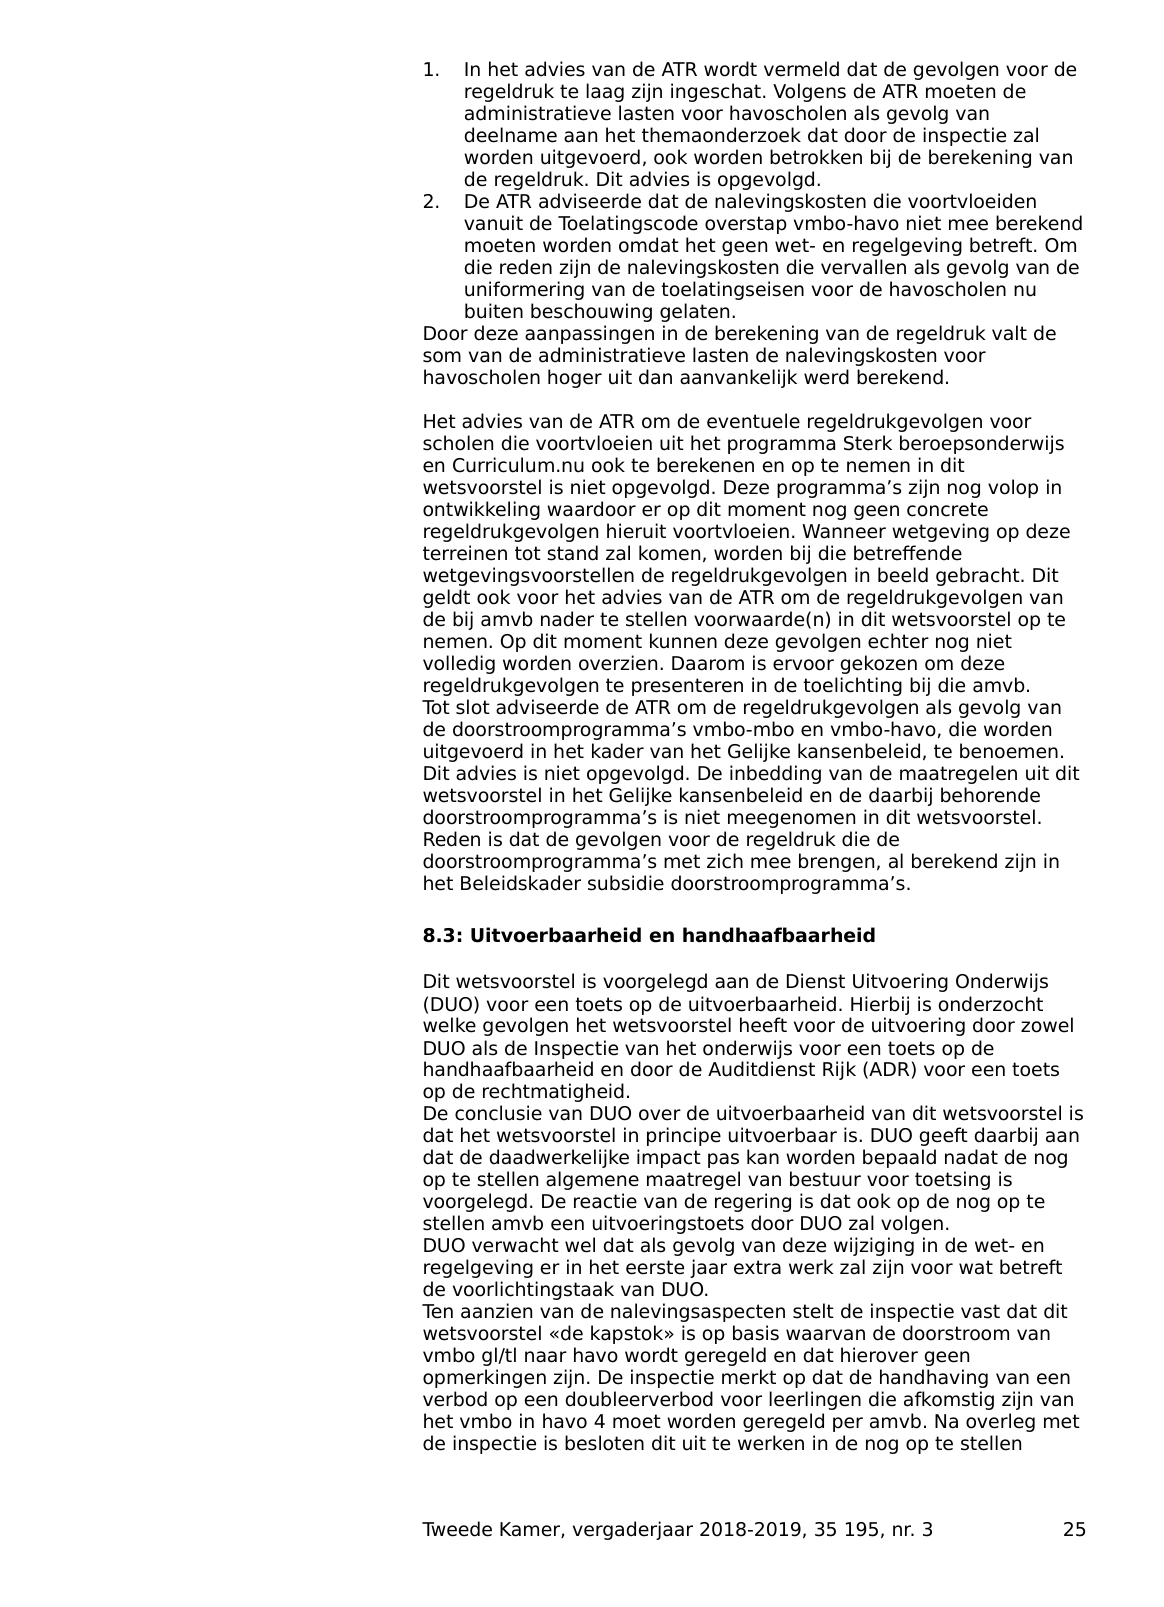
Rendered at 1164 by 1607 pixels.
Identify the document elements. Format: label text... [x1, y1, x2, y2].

text DUO verwacht wel dat als gevolg van deze wijziging in de wet- en regelgeving er in het eerste jaar extra werk zal zijn voor wat betreft de voorlichtingstaak van DUO. [422, 1235, 1087, 1301]
text Het advies van de ATR om de eventuele regeldrukgevolgen voor scholen die voortvloeien uit het programma Sterk beroepsonderwijs en Curriculum.nu ook te berekenen en op te nemen in dit wetsvoorstel is niet opgevolgd. Deze programma’s zijn nog volop in ontwikkeling waardoor er op dit moment nog geen concrete regeldrukgevolgen hieruit voortvloeien. Wanneer wetgeving op deze terreinen tot stand zal komen, worden bij die betreffende wetgevingsvoorstellen de regeldrukgevolgen in beeld gebracht. Dit geldt ook voor het advies van de ATR om de regeldrukgevolgen van de bij amvb nader te stellen voorwaarde(n) in dit wetsvoorstel op te nemen. Op dit moment kunnen deze gevolgen echter nog niet volledig worden overzien. Daarom is ervoor gekozen om deze regeldrukgevolgen te presenteren in de toelichting bij die amvb. [422, 411, 1087, 697]
text De conclusie van DUO over de uitvoerbaarheid van dit wetsvoorstel is dat het wetsvoorstel in principe uitvoerbaar is. DUO geeft daarbij aan dat de daadwerkelijke impact pas kan worden bepaald nadat de nog op te stellen algemene maatregel van bestuur voor toetsing is voorgelegd. De reactie van de regering is dat ook op de nog op te stellen amvb een uitvoeringstoets door DUO zal volgen. [422, 1103, 1087, 1235]
text 2. De ATR adviseerde dat de nalevingskosten die voortvloeiden vanuit de Toelatingscode overstap vmbo-havo niet mee berekend moeten worden omdat het geen wet- en regelgeving betreft. Om die reden zijn de nalevingskosten die vervallen als gevolg van de uniformering van de toelatingseisen voor de havoscholen nu buiten beschouwing gelaten. [422, 191, 1087, 323]
text 1. In het advies van de ATR wordt vermeld dat de gevolgen voor de regeldruk te laag zijn ingeschat. Volgens de ATR moeten de administratieve lasten voor havoscholen als gevolg van deelname aan het themaonderzoek dat door de inspectie zal worden uitgevoerd, ook worden betrokken bij de berekening van de regeldruk. Dit advies is opgevolgd. [422, 59, 1087, 191]
text Door deze aanpassingen in de berekening van de regeldruk valt de som van de administratieve lasten de nalevingskosten voor havoscholen hoger uit dan aanvankelijk werd berekend. [422, 323, 1087, 389]
text Dit wetsvoorstel is voorgelegd aan de Dienst Uitvoering Onderwijs (DUO) voor een toets op de uitvoerbaarheid. Hierbij is onderzocht welke gevolgen het wetsvoorstel heeft voor de uitvoering door zowel DUO als de Inspectie van het onderwijs voor een toets op de handhaafbaarheid en door de Auditdienst Rijk (ADR) voor een toets op de rechtmatigheid. [422, 971, 1087, 1103]
subtitle 8.3: Uitvoerbaarheid en handhaafbaarheid [422, 924, 1087, 946]
text Tot slot adviseerde de ATR om de regeldrukgevolgen als gevolg van de doorstroomprogramma’s vmbo-mbo en vmbo-havo, die worden uitgevoerd in het kader van het Gelijke kansenbeleid, te benoemen. Dit advies is niet opgevolgd. De inbedding van de maatregelen uit dit wetsvoorstel in het Gelijke kansenbeleid en de daarbij behorende doorstroomprogramma’s is niet meegenomen in dit wetsvoorstel. Reden is dat de gevolgen voor de regeldruk die de doorstroomprogramma’s met zich mee brengen, al berekend zijn in het Beleidskader subsidie doorstroomprogramma’s. [422, 697, 1087, 894]
text Ten aanzien van de nalevingsaspecten stelt de inspectie vast dat dit wetsvoorstel «de kapstok» is op basis waarvan de doorstroom van vmbo gl/tl naar havo wordt geregeld en dat hierover geen opmerkingen zijn. De inspectie merkt op dat de handhaving van een verbod op een doubleerverbod voor leerlingen die afkomstig zijn van het vmbo in havo 4 moet worden geregeld per amvb. Na overleg met de inspectie is besloten dit uit te werken in de nog op te stellen [422, 1301, 1087, 1455]
